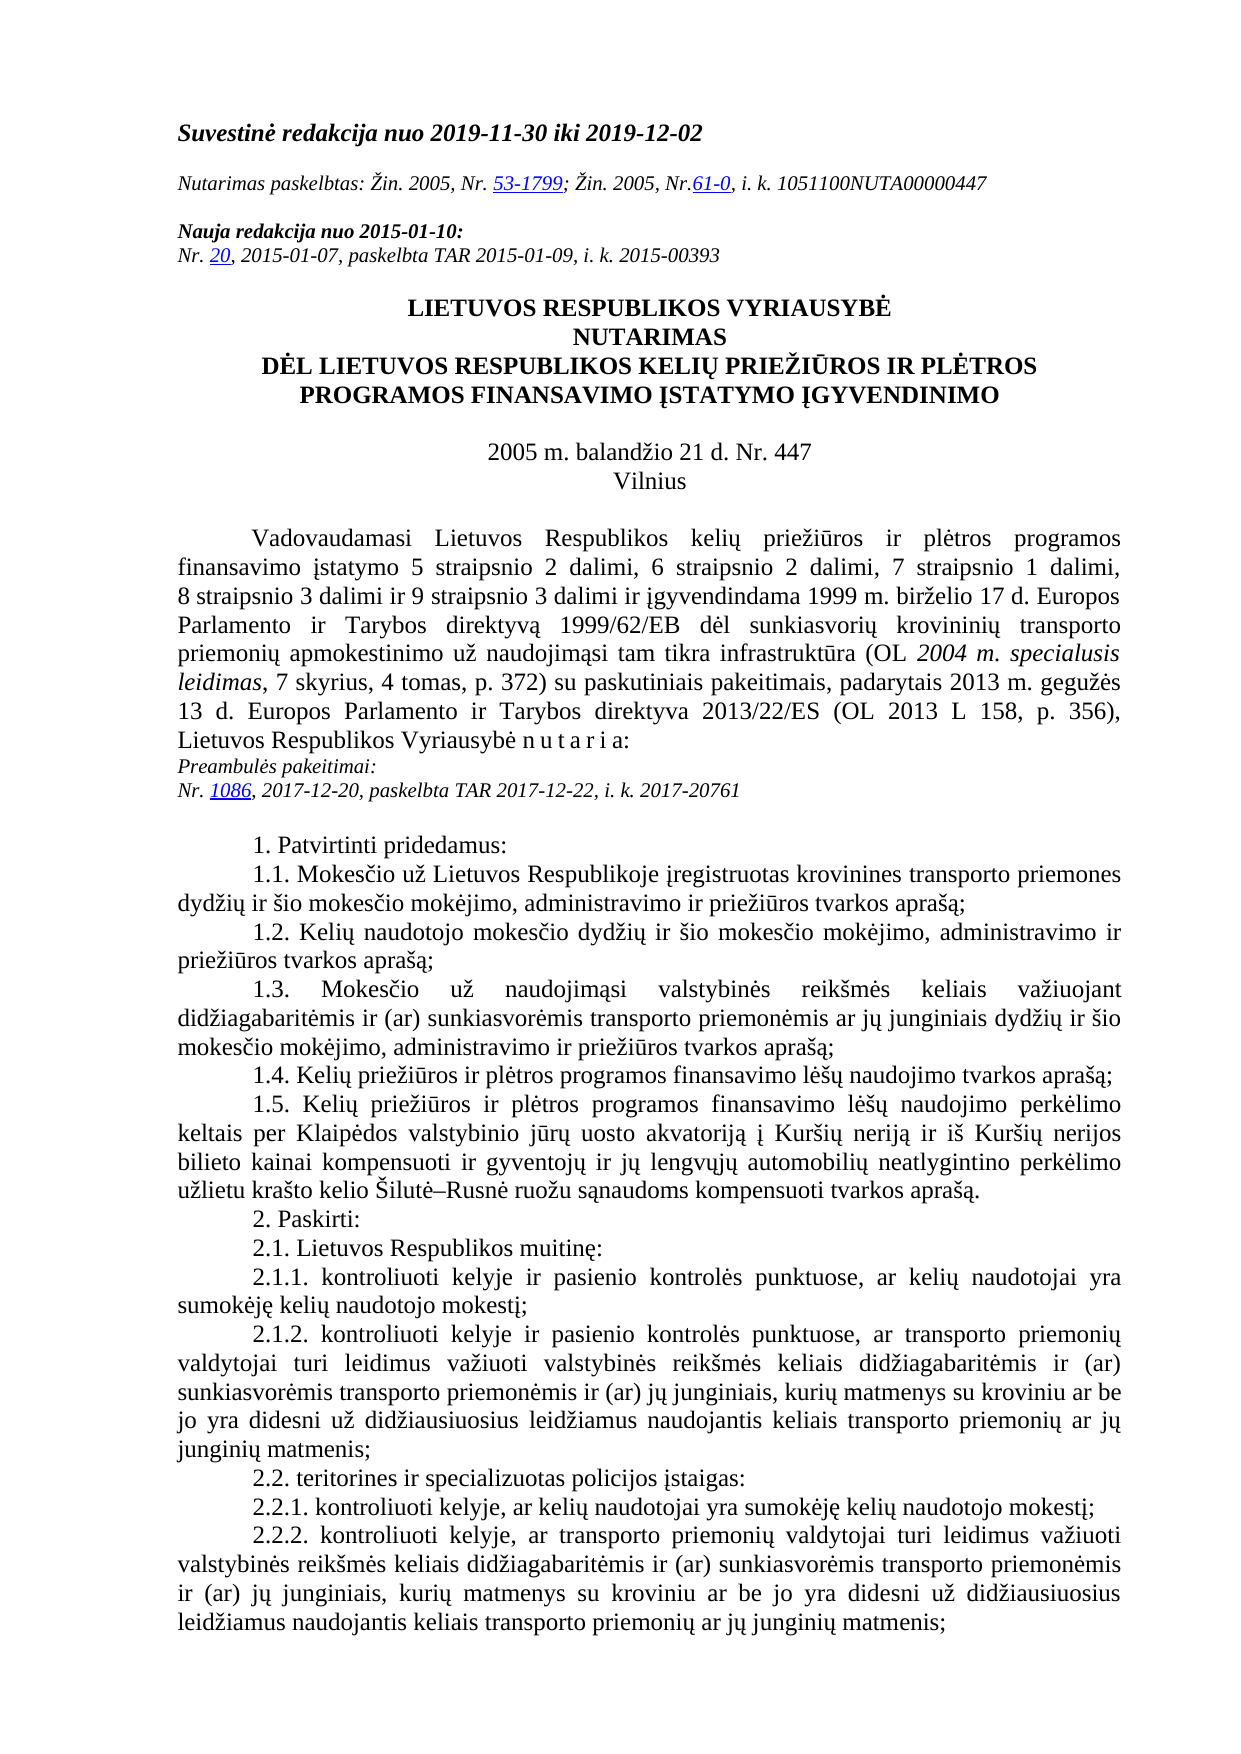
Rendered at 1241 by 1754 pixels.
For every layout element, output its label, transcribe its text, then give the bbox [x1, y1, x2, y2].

text 1.2. Kelių naudotojo mokesčio dydžių ir šio mokesčio mokėjimo, administravimo ir priežiūros tvarkos aprašą; [177, 917, 1122, 974]
text 2.1. Lietuvos Respublikos muitinę: [177, 1233, 1122, 1262]
text 2.2. teritorines ir specializuotas policijos įstaigas: [177, 1463, 1122, 1492]
text 2. Paskirti: [177, 1204, 1122, 1233]
text Vadovaudamasi Lietuvos Respublikos kelių priežiūros ir plėtros programos finansavimo įstatymo 5 straipsnio 2 dalimi, 6 straipsnio 2 dalimi, 7 straipsnio 1 dalimi, 8 straipsnio 3 dalimi ir 9 straipsnio 3 dalimi ir įgyvendindama 1999 m. birželio 17 d. Europos Parlamento ir Tarybos direktyvą 1999/62/EB dėl sunkiasvorių krovininių transporto priemonių apmokestinimo už naudojimąsi tam tikra infrastruktūra (OL 2004 m. specialusis leidimas, 7 skyrius, 4 tomas, p. 372) su paskutiniais pakeitimais, padarytais 2013 m. gegužės 13 d. Europos Parlamento ir Tarybos direktyva 2013/22/ES (OL 2013 L 158, p. 356), Lietuvos Respublikos Vyriausybė nutaria: [177, 523, 1122, 753]
text 1.1. Mokesčio už Lietuvos Respublikoje įregistruotas krovinines transporto priemones dydžių ir šio mokesčio mokėjimo, administravimo ir priežiūros tvarkos aprašą; [177, 859, 1122, 917]
text Suvestinė redakcija nuo 2019-11-30 iki 2019-12-02 [177, 118, 1122, 147]
text 2005 m. balandžio 21 d. Nr. 447 [177, 437, 1122, 466]
text NUTARIMAS [177, 322, 1122, 351]
text 1. Patvirtinti pridedamus: [177, 830, 1122, 859]
text DĖL LIETUVOS RESPUBLIKOS KELIŲ PRIEŽIŪROS IR PLĖTROS PROGRAMOS FINANSAVIMO ĮSTATYMO ĮGYVENDINIMO [177, 351, 1122, 408]
text Preambulės pakeitimai: [177, 753, 1122, 778]
text 1.4. Kelių priežiūros ir plėtros programos finansavimo lėšų naudojimo tvarkos aprašą; [177, 1060, 1122, 1089]
text 1.3. Mokesčio už naudojimąsi valstybinės reikšmės keliais važiuojant didžiagabaritėmis ir (ar) sunkiasvorėmis transporto priemonėmis ar jų junginiais dydžių ir šio mokesčio mokėjimo, administravimo ir priežiūros tvarkos aprašą; [177, 974, 1122, 1060]
text Vilnius [177, 466, 1122, 495]
text 2.2.2. kontroliuoti kelyje, ar transporto priemonių valdytojai turi leidimus važiuoti valstybinės reikšmės keliais didžiagabaritėmis ir (ar) sunkiasvorėmis transporto priemonėmis ir (ar) jų junginiais, kurių matmenys su kroviniu ar be jo yra didesni už didžiausiuosius leidžiamus naudojantis keliais transporto priemonių ar jų junginių matmenis; [177, 1520, 1122, 1635]
text 1.5. Kelių priežiūros ir plėtros programos finansavimo lėšų naudojimo perkėlimo keltais per Klaipėdos valstybinio jūrų uosto akvatoriją į Kuršių neriją ir iš Kuršių nerijos bilieto kainai kompensuoti ir gyventojų ir jų lengvųjų automobilių neatlygintino perkėlimo užlietu krašto kelio Šilutė–Rusnė ruožu sąnaudoms kompensuoti tvarkos aprašą. [177, 1089, 1122, 1204]
text 2.1.2. kontroliuoti kelyje ir pasienio kontrolės punktuose, ar transporto priemonių valdytojai turi leidimus važiuoti valstybinės reikšmės keliais didžiagabaritėmis ir (ar) sunkiasvorėmis transporto priemonėmis ir (ar) jų junginiais, kurių matmenys su kroviniu ar be jo yra didesni už didžiausiuosius leidžiamus naudojantis keliais transporto priemonių ar jų junginių matmenis; [177, 1319, 1122, 1463]
text Nauja redakcija nuo 2015-01-10: [177, 219, 1122, 243]
text 2.1.1. kontroliuoti kelyje ir pasienio kontrolės punktuose, ar kelių naudotojai yra sumokėję kelių naudotojo mokestį; [177, 1262, 1122, 1319]
text Nr. 20, 2015-01-07, paskelbta TAR 2015-01-09, i. k. 2015-00393 [177, 243, 1122, 267]
text 2.2.1. kontroliuoti kelyje, ar kelių naudotojai yra sumokėję kelių naudotojo mokestį; [177, 1492, 1122, 1520]
text Nutarimas paskelbtas: Žin. 2005, Nr. 53-1799; Žin. 2005, Nr.61-0, i. k. 1051100NUTA00000447 [177, 171, 1122, 195]
text LIETUVOS RESPUBLIKOS VYRIAUSYBĖ [177, 293, 1122, 322]
text Nr. 1086, 2017-12-20, paskelbta TAR 2017-12-22, i. k. 2017-20761 [177, 778, 1122, 802]
